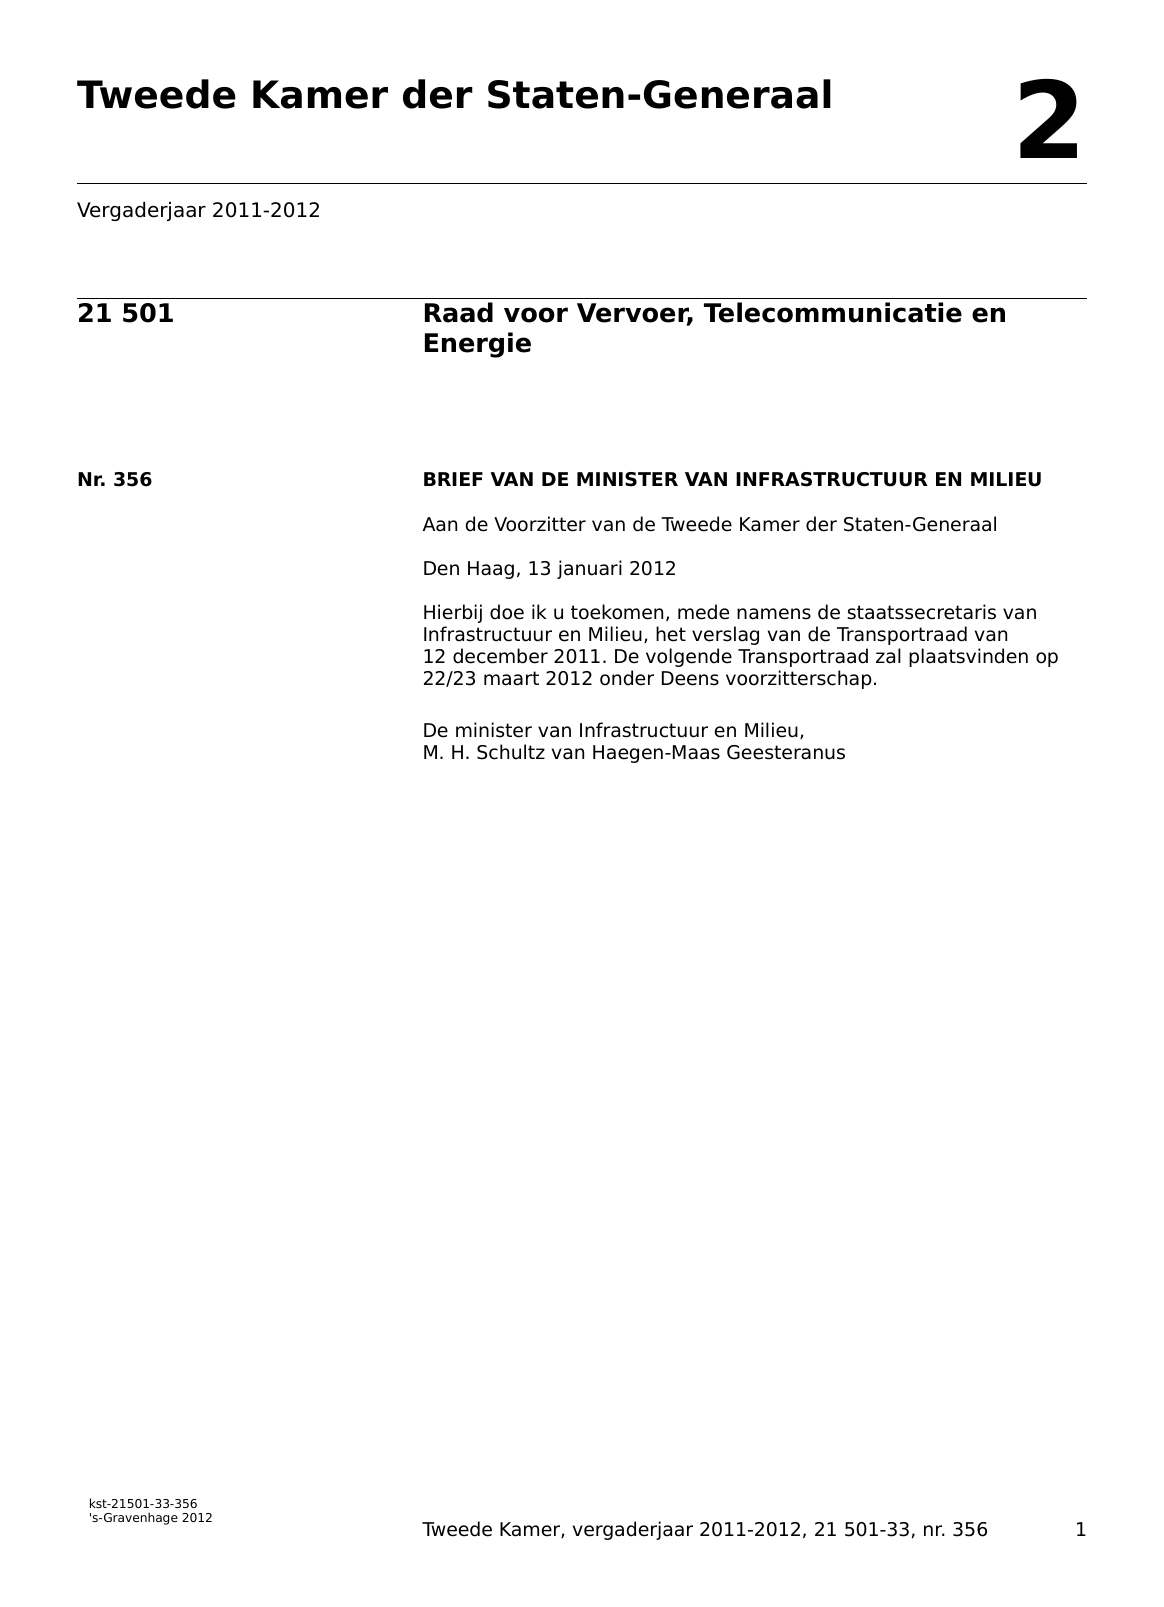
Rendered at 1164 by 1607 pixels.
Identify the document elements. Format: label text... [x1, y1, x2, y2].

text 's-Gravenhage 2012 [88, 1511, 323, 1525]
subtitle 21 501 Raad voor Vervoer, Telecommunicatie en Energie [77, 299, 1087, 358]
table_cell Vergaderjaar 2011-2012 [77, 184, 1087, 298]
text Den Haag, 13 januari 2012 [422, 558, 1087, 580]
text Hierbij doe ik u toekomen, mede namens de staatssecretaris van Infrastructuur en Milieu, het verslag van de Transportraad van 12 december 2011. De volgende Transportraad zal plaatsvinden op 22/23 maart 2012 onder Deens voorzitterschap. [422, 602, 1087, 690]
table_header 2 [886, 59, 1087, 183]
text Aan de Voorzitter van de Tweede Kamer der Staten-Generaal [422, 513, 1087, 536]
text kst-21501-33-356 [88, 1497, 323, 1511]
text De minister van Infrastructuur en Milieu, M. H. Schultz van Haegen-Maas Geesteranus [422, 720, 1087, 764]
table_header Tweede Kamer der Staten-Generaal [77, 59, 886, 183]
subtitle Nr. 356 BRIEF VAN DE MINISTER VAN INFRASTRUCTUUR EN MILIEU [77, 469, 1087, 491]
